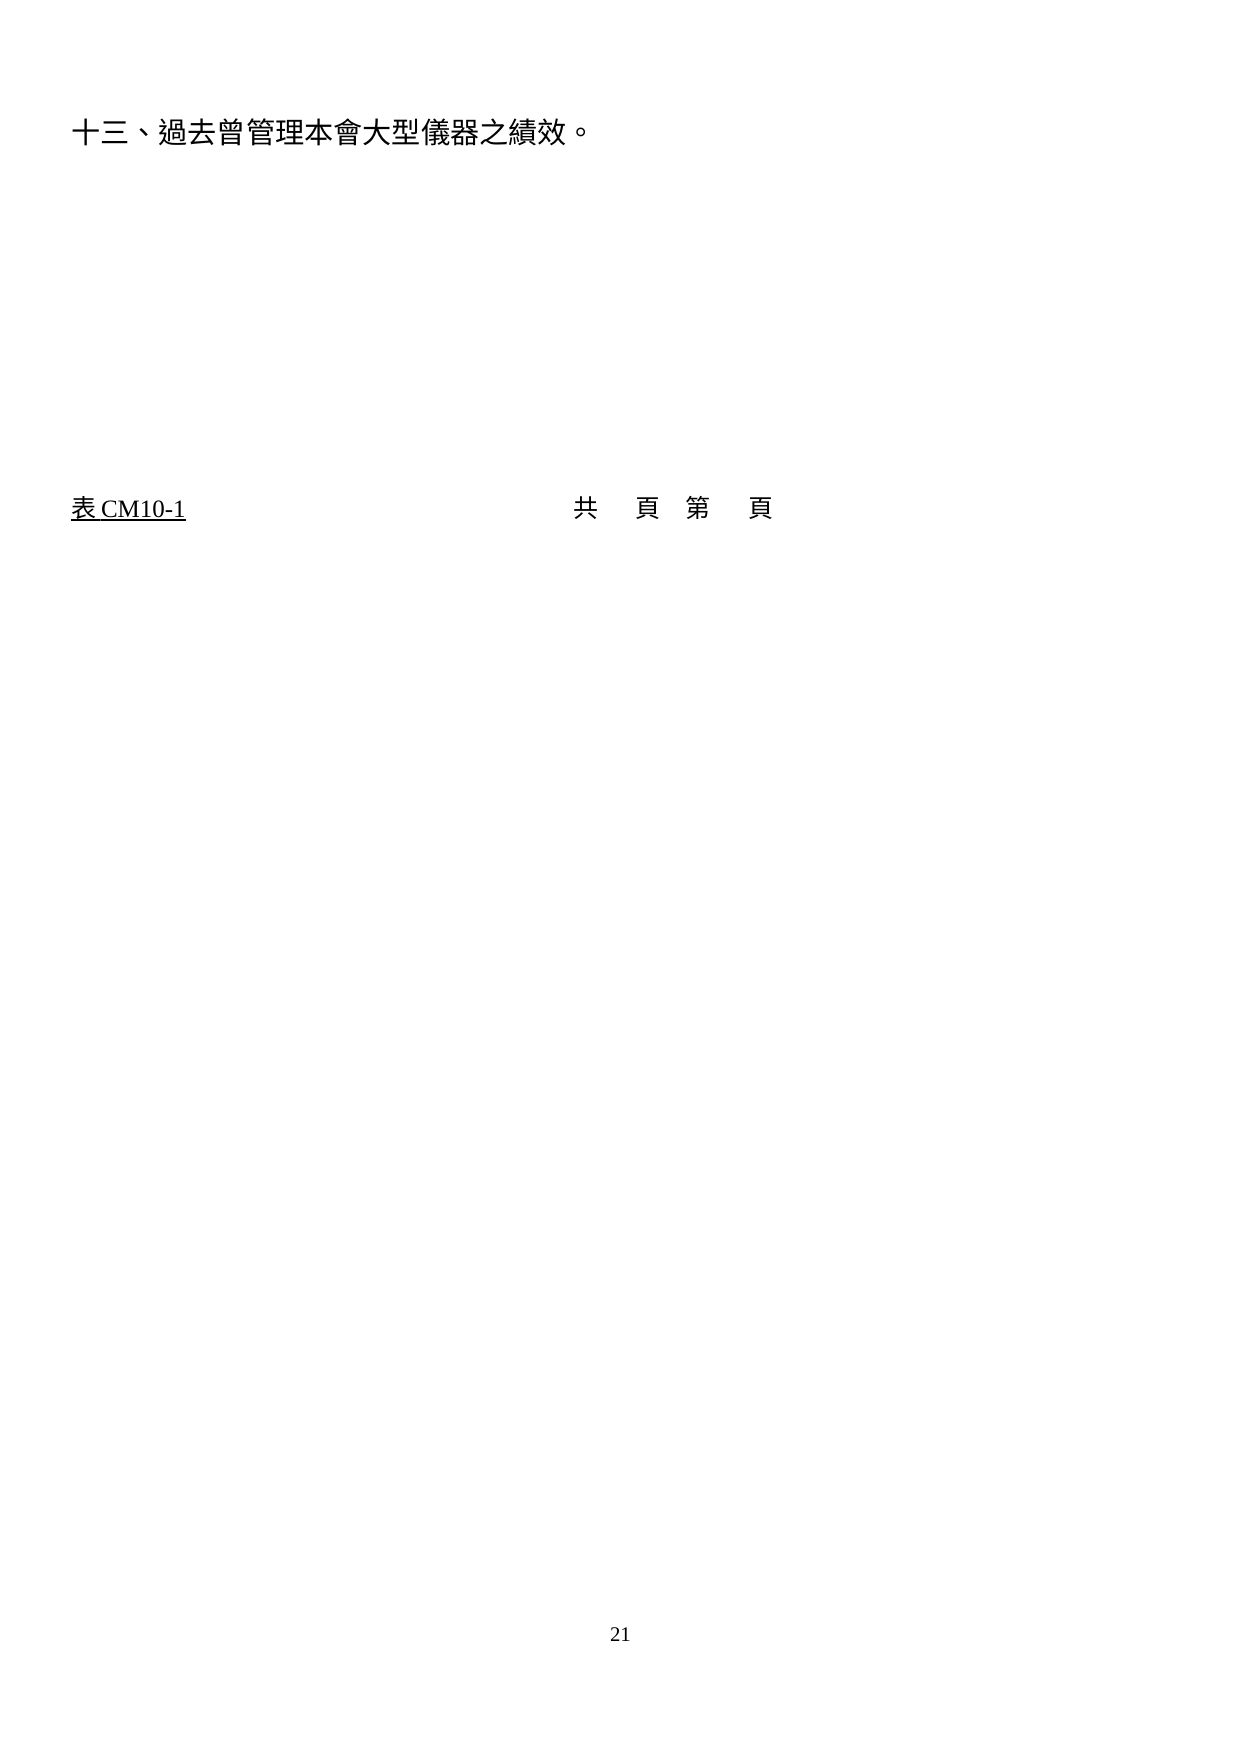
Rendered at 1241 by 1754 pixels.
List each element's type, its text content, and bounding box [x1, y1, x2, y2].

text 十三、過去曾管理本會大型儀器之績效。 [71, 89, 1169, 152]
text 表CM10-1 共 頁 第 頁 [71, 464, 1169, 527]
